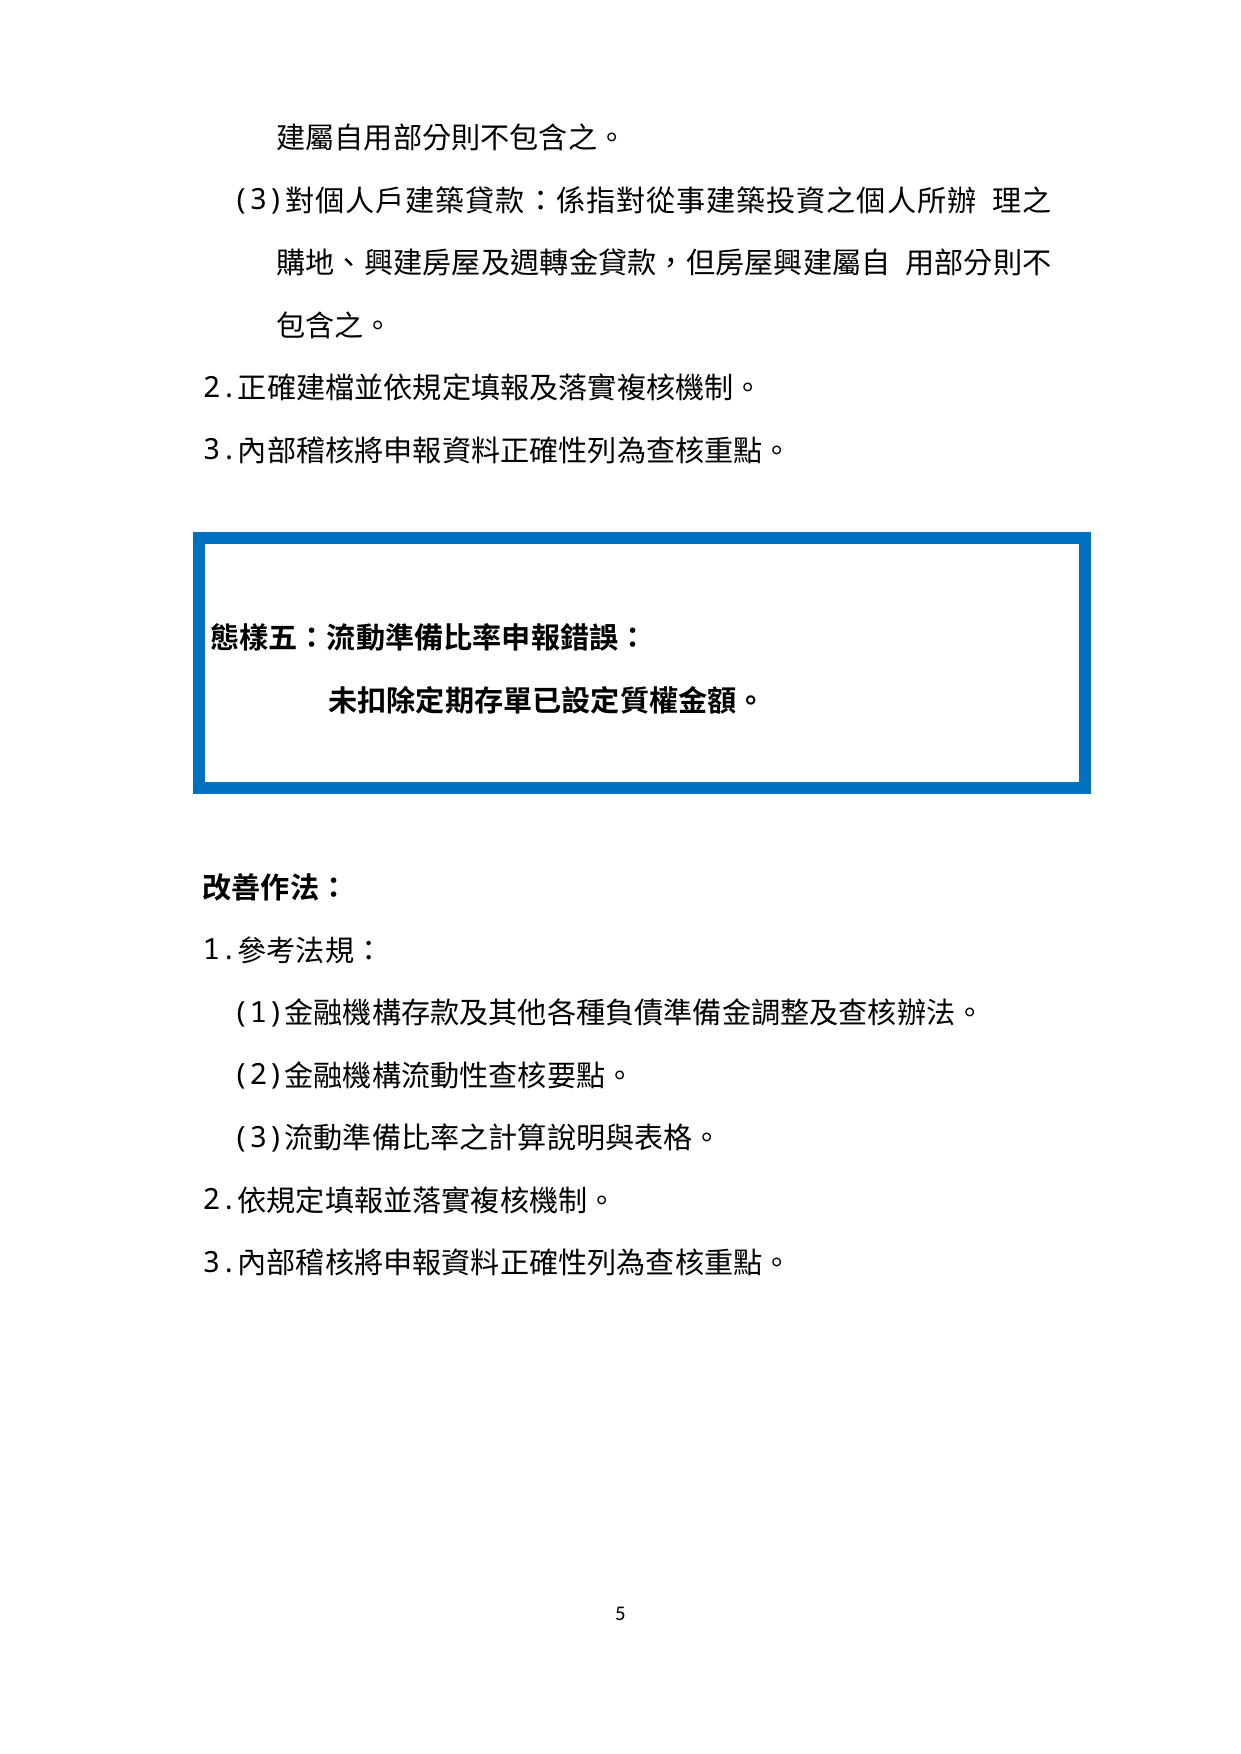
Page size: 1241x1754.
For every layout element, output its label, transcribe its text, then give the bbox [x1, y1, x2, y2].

text 3.內部稽核將申報資料正確性列為查核重點。 [202, 1219, 1053, 1282]
text 1.參考法規： [202, 907, 1053, 969]
text (2)金融機構流動性查核要點。 [232, 1032, 1053, 1094]
text (1)金融機構存款及其他各種負債準備金調整及查核辦法。 [232, 969, 1053, 1032]
text 2.依規定填報並落實複核機制。 [202, 1157, 1053, 1219]
table_header 態樣五：流動準備比率申報錯誤： 未扣除定期存單已設定質權金額。 [205, 544, 1079, 782]
text (3)流動準備比率之計算說明與表格。 [232, 1094, 1053, 1157]
text 建屬自用部分則不包含之。 [232, 94, 1053, 157]
text 2.正確建檔並依規定填報及落實複核機制。 [202, 344, 1053, 407]
text 3.內部稽核將申報資料正確性列為查核重點。 [202, 407, 1053, 469]
text 改善作法： [202, 844, 1053, 907]
text (3)對個人戶建築貸款：係指對從事建築投資之個人所辦 理之購地、興建房屋及週轉金貸款，但房屋興建屬自 用部分則不包含之。 [232, 157, 1053, 344]
